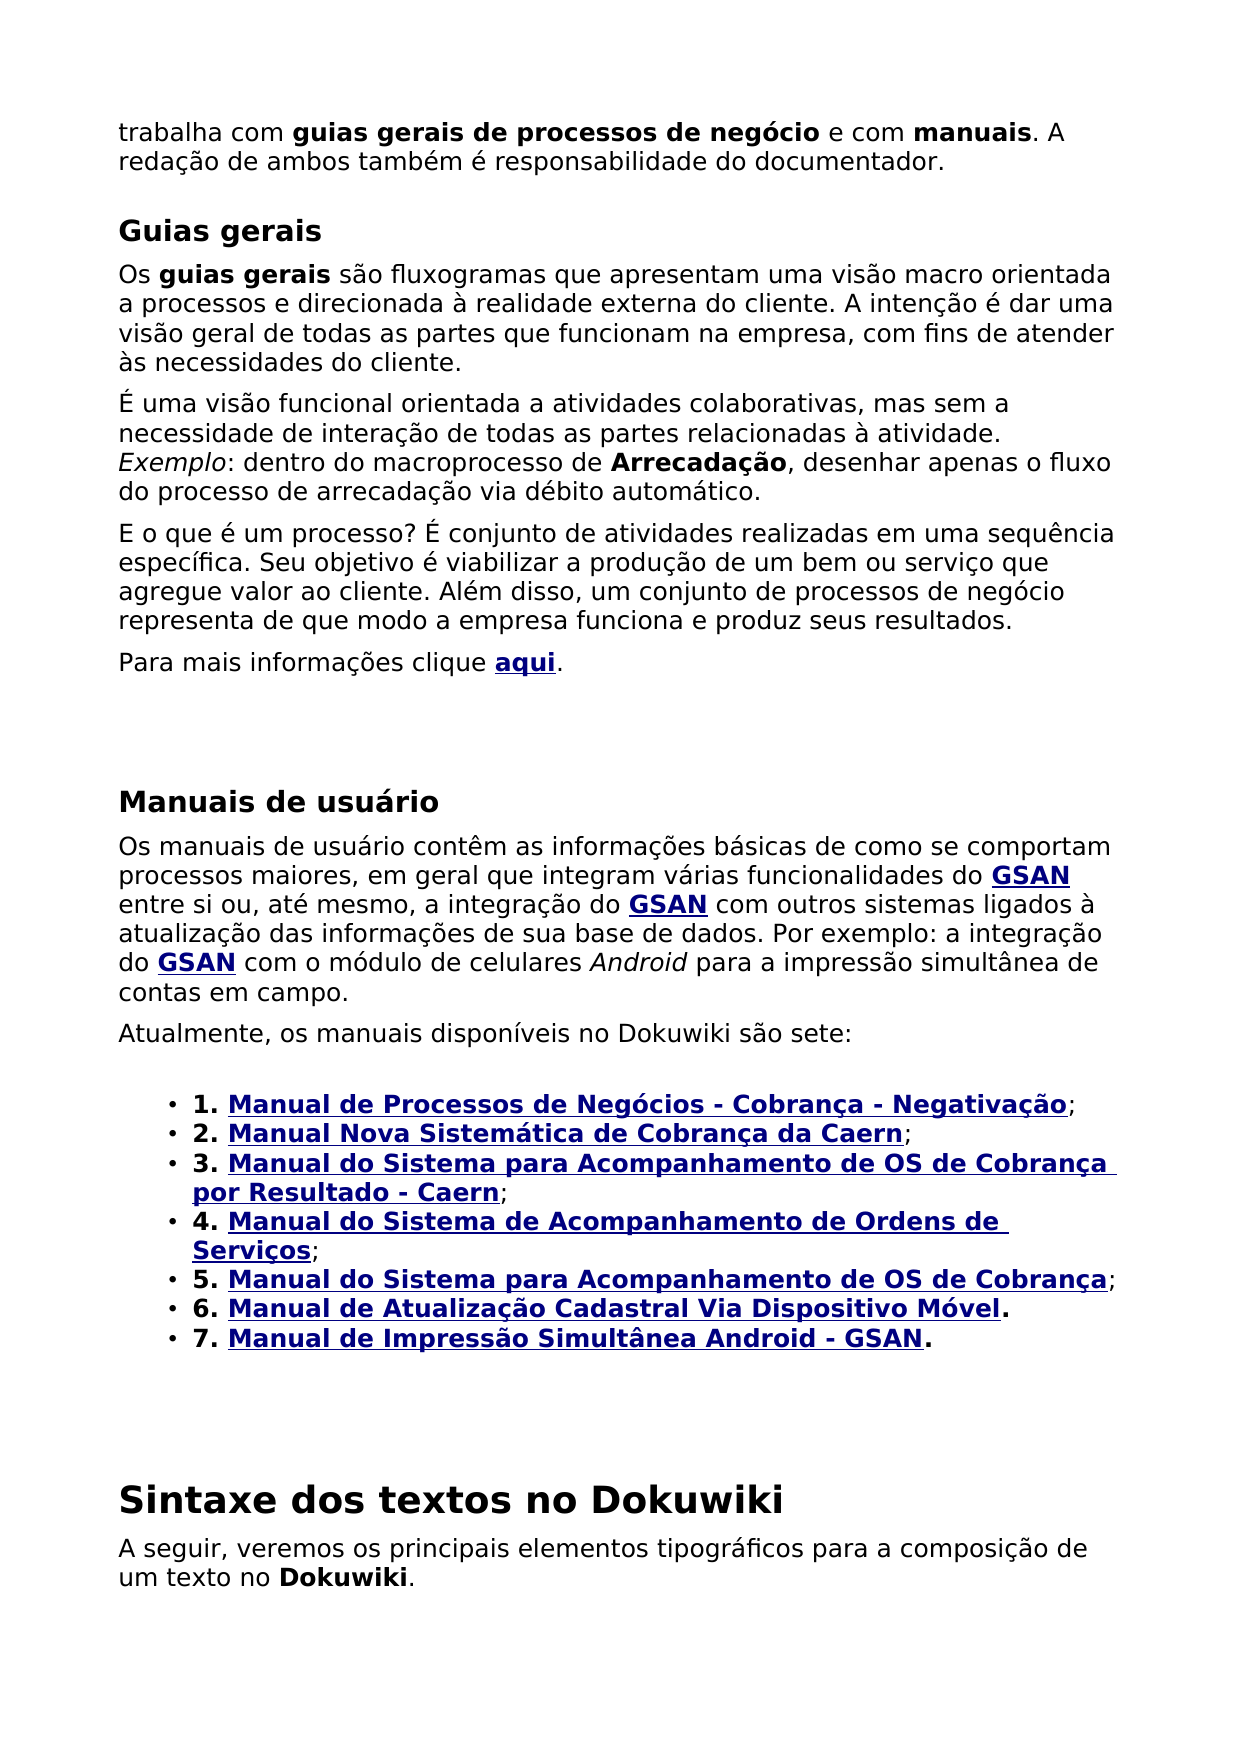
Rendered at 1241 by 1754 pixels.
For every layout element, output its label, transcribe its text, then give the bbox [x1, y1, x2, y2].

text trabalha com guias gerais de processos de negócio e com manuais. A redação de ambos também é responsabilidade do documentador. [118, 118, 1122, 176]
list 4. Manual do Sistema de Acompanhamento de Ordens de Serviços; [177, 1207, 1122, 1266]
text E o que é um processo? É conjunto de atividades realizadas em uma sequência específica. Seu objetivo é viabilizar a produção de um bem ou serviço que agregue valor ao cliente. Além disso, um conjunto de processos de negócio representa de que modo a empresa funciona e produz seus resultados. [118, 519, 1122, 635]
subtitle Guias gerais [118, 214, 1122, 248]
list 6. Manual de Atualização Cadastral Via Dispositivo Móvel. [177, 1295, 1122, 1324]
text Atualmente, os manuais disponíveis no Dokuwiki são sete: [118, 1019, 1122, 1048]
list 2. Manual Nova Sistemática de Cobrança da Caern; [177, 1120, 1122, 1149]
text A seguir, veremos os principais elementos tipográficos para a composição de um texto no Dokuwiki. [118, 1534, 1122, 1593]
subtitle Sintaxe dos textos no Dokuwiki [118, 1478, 1122, 1522]
text É uma visão funcional orientada a atividades colaborativas, mas sem a necessidade de interação de todas as partes relacionadas à atividade. Exemplo: dentro do macroprocesso de Arrecadação, desenhar apenas o fluxo do processo de arrecadação via débito automático. [118, 389, 1122, 506]
subtitle Manuais de usuário [118, 785, 1122, 819]
list 1. Manual de Processos de Negócios - Cobrança - Negativação; [177, 1091, 1122, 1120]
list 7. Manual de Impressão Simultânea Android - GSAN. [177, 1324, 1122, 1353]
list 3. Manual do Sistema para Acompanhamento de OS de Cobrança por Resultado - Caern; [177, 1149, 1122, 1207]
list 5. Manual do Sistema para Acompanhamento de OS de Cobrança; [177, 1266, 1122, 1295]
text Os guias gerais são fluxogramas que apresentam uma visão macro orientada a processos e direcionada à realidade externa do cliente. A intenção é dar uma visão geral de todas as partes que funcionam na empresa, com fins de atender às necessidades do cliente. [118, 260, 1122, 377]
text Para mais informações clique aqui. [118, 648, 1122, 677]
text Os manuais de usuário contêm as informações básicas de como se comportam processos maiores, em geral que integram várias funcionalidades do GSAN entre si ou, até mesmo, a integração do GSAN com outros sistemas ligados à atualização das informações de sua base de dados. Por exemplo: a integração do GSAN com o módulo de celulares Android para a impressão simultânea de contas em campo. [118, 832, 1122, 1007]
